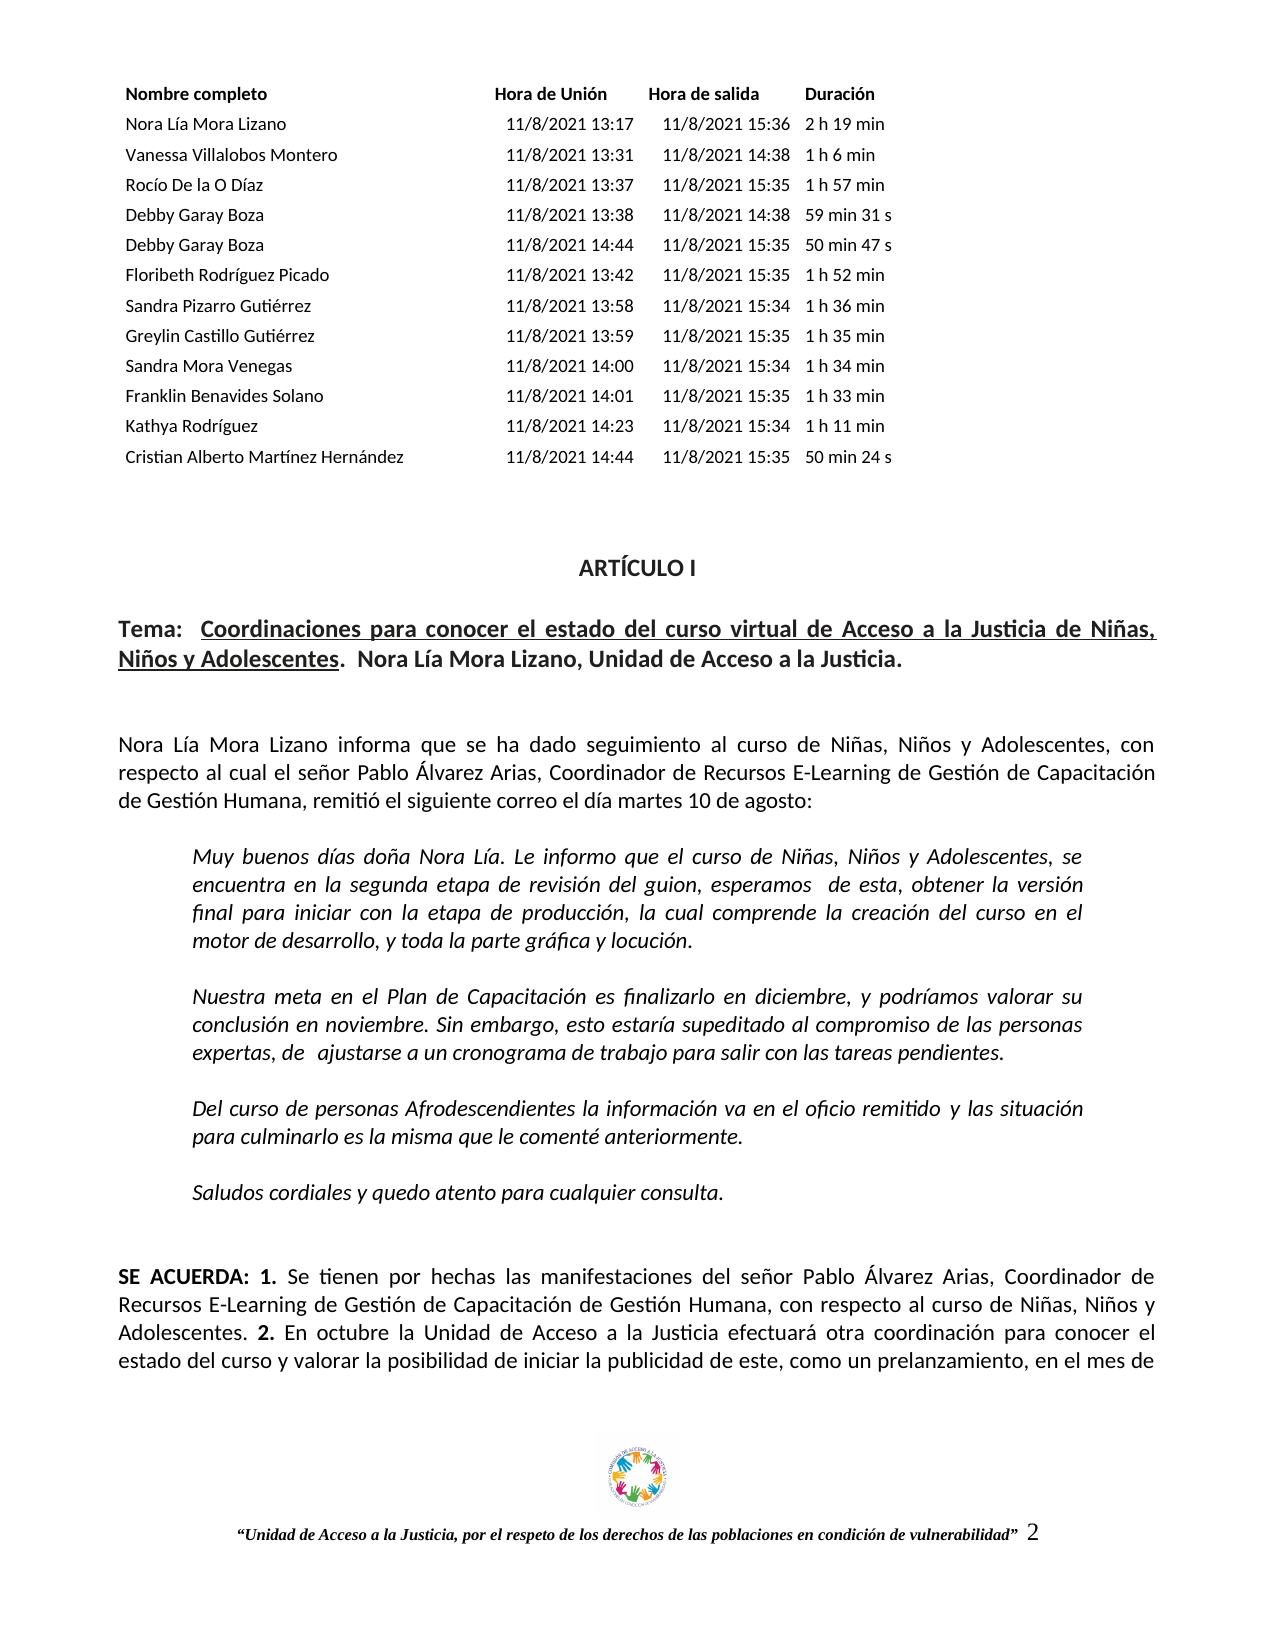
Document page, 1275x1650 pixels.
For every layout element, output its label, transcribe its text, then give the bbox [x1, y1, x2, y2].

table_cell 1 h 36 min [798, 286, 953, 317]
table_cell 1 h 33 min [798, 377, 953, 407]
table_cell 59 min 31 s [798, 196, 953, 226]
table_cell Vanessa Villalobos Montero [118, 135, 487, 166]
text Muy buenos días doña Nora Lía. Le informo que el curso de Niñas, Niños y Adolescentes, se encuentra en la segunda etapa de revisión del guion, esperamos de esta, obtener la versión final para iniciar con la etapa de producción, la cual comprende la creación del curso en el motor de desarrollo, y toda la parte gráfica y locución. [192, 842, 1086, 954]
table_cell 1 h 57 min [798, 166, 953, 196]
table_cell Floribeth Rodríguez Picado [118, 256, 487, 286]
table_header Hora de salida [641, 75, 797, 105]
table_cell 11/8/2021 15:35 [641, 166, 797, 196]
table_cell Sandra Pizarro Gutiérrez [118, 286, 487, 317]
table_cell Franklin Benavides Solano [118, 377, 487, 407]
table_cell 11/8/2021 15:35 [641, 226, 797, 256]
table_cell 1 h 35 min [798, 317, 953, 347]
table_cell 50 min 47 s [798, 226, 953, 256]
table_cell 11/8/2021 13:42 [487, 256, 641, 286]
table_header Duración [798, 75, 953, 105]
table_cell Rocío De la O Díaz [118, 166, 487, 196]
table_cell 1 h 6 min [798, 135, 953, 166]
table_cell 11/8/2021 13:38 [487, 196, 641, 226]
table_cell Nora Lía Mora Lizano [118, 105, 487, 135]
text Saludos cordiales y quedo atento para cualquier consulta. [192, 1178, 1086, 1206]
table_cell 11/8/2021 15:35 [641, 317, 797, 347]
table_cell 11/8/2021 13:31 [487, 135, 641, 166]
table_header Hora de Unión [487, 75, 641, 105]
text Nora Lía Mora Lizano informa que se ha dado seguimiento al curso de Niñas, Niños y Adolescentes, con respecto al cual el señor Pablo Álvarez Arias, Coordinador de Recursos E-Learning de Gestión de Capacitación de Gestión Humana, remitió el siguiente correo el día martes 10 de agosto: [118, 730, 1157, 814]
table_cell Cristian Alberto Martínez Hernández [118, 438, 487, 468]
table_cell 11/8/2021 15:34 [641, 286, 797, 317]
table_cell 11/8/2021 14:01 [487, 377, 641, 407]
text Nuestra meta en el Plan de Capacitación es finalizarlo en diciembre, y podríamos valorar su conclusión en noviembre. Sin embargo, esto estaría supeditado al compromiso de las personas expertas, de ajustarse a un cronograma de trabajo para salir con las tareas pendientes. [192, 982, 1086, 1066]
table_cell 11/8/2021 15:36 [641, 105, 797, 135]
table_cell Debby Garay Boza [118, 226, 487, 256]
table_cell 50 min 24 s [798, 438, 953, 468]
text SE ACUERDA: 1. Se tienen por hechas las manifestaciones del señor Pablo Álvarez Arias, Coordinador de Recursos E-Learning de Gestión de Capacitación de Gestión Humana, con respecto al curso de Niñas, Niños y Adolescentes. 2. En octubre la Unidad de Acceso a la Justicia efectuará otra coordinación para conocer el estado del curso y valorar la posibilidad de iniciar la publicidad de este, como un prelanzamiento, en el mes de [118, 1262, 1157, 1374]
table_cell Greylin Castillo Gutiérrez [118, 317, 487, 347]
text Tema: Coordinaciones para conocer el estado del curso virtual de Acceso a la Justicia de Niñas, Niños y Adolescentes. Nora Lía Mora Lizano, Unidad de Acceso a la Justicia. [118, 613, 1157, 674]
table_cell 11/8/2021 15:34 [641, 407, 797, 437]
table_cell 11/8/2021 15:35 [641, 377, 797, 407]
text Del curso de personas Afrodescendientes la información va en el oficio remitido y las situación para culminarlo es la misma que le comenté anteriormente. [192, 1094, 1086, 1150]
table_header Nombre completo [118, 75, 487, 105]
table_cell 11/8/2021 14:38 [641, 135, 797, 166]
table_cell 11/8/2021 13:37 [487, 166, 641, 196]
table_cell Kathya Rodríguez [118, 407, 487, 437]
table_cell 11/8/2021 13:17 [487, 105, 641, 135]
table_cell 11/8/2021 14:44 [487, 226, 641, 256]
table_cell 2 h 19 min [798, 105, 953, 135]
text ARTÍCULO I [118, 552, 1157, 582]
table_cell 11/8/2021 14:23 [487, 407, 641, 437]
table_cell 1 h 34 min [798, 347, 953, 377]
table_cell 11/8/2021 13:59 [487, 317, 641, 347]
table_cell Sandra Mora Venegas [118, 347, 487, 377]
table_cell 11/8/2021 14:00 [487, 347, 641, 377]
table_cell 1 h 52 min [798, 256, 953, 286]
table_cell 11/8/2021 14:44 [487, 438, 641, 468]
table_cell Debby Garay Boza [118, 196, 487, 226]
table_cell 1 h 11 min [798, 407, 953, 437]
table_cell 11/8/2021 15:34 [641, 347, 797, 377]
table_cell 11/8/2021 15:35 [641, 256, 797, 286]
table_cell 11/8/2021 13:58 [487, 286, 641, 317]
table_cell 11/8/2021 15:35 [641, 438, 797, 468]
table_cell 11/8/2021 14:38 [641, 196, 797, 226]
